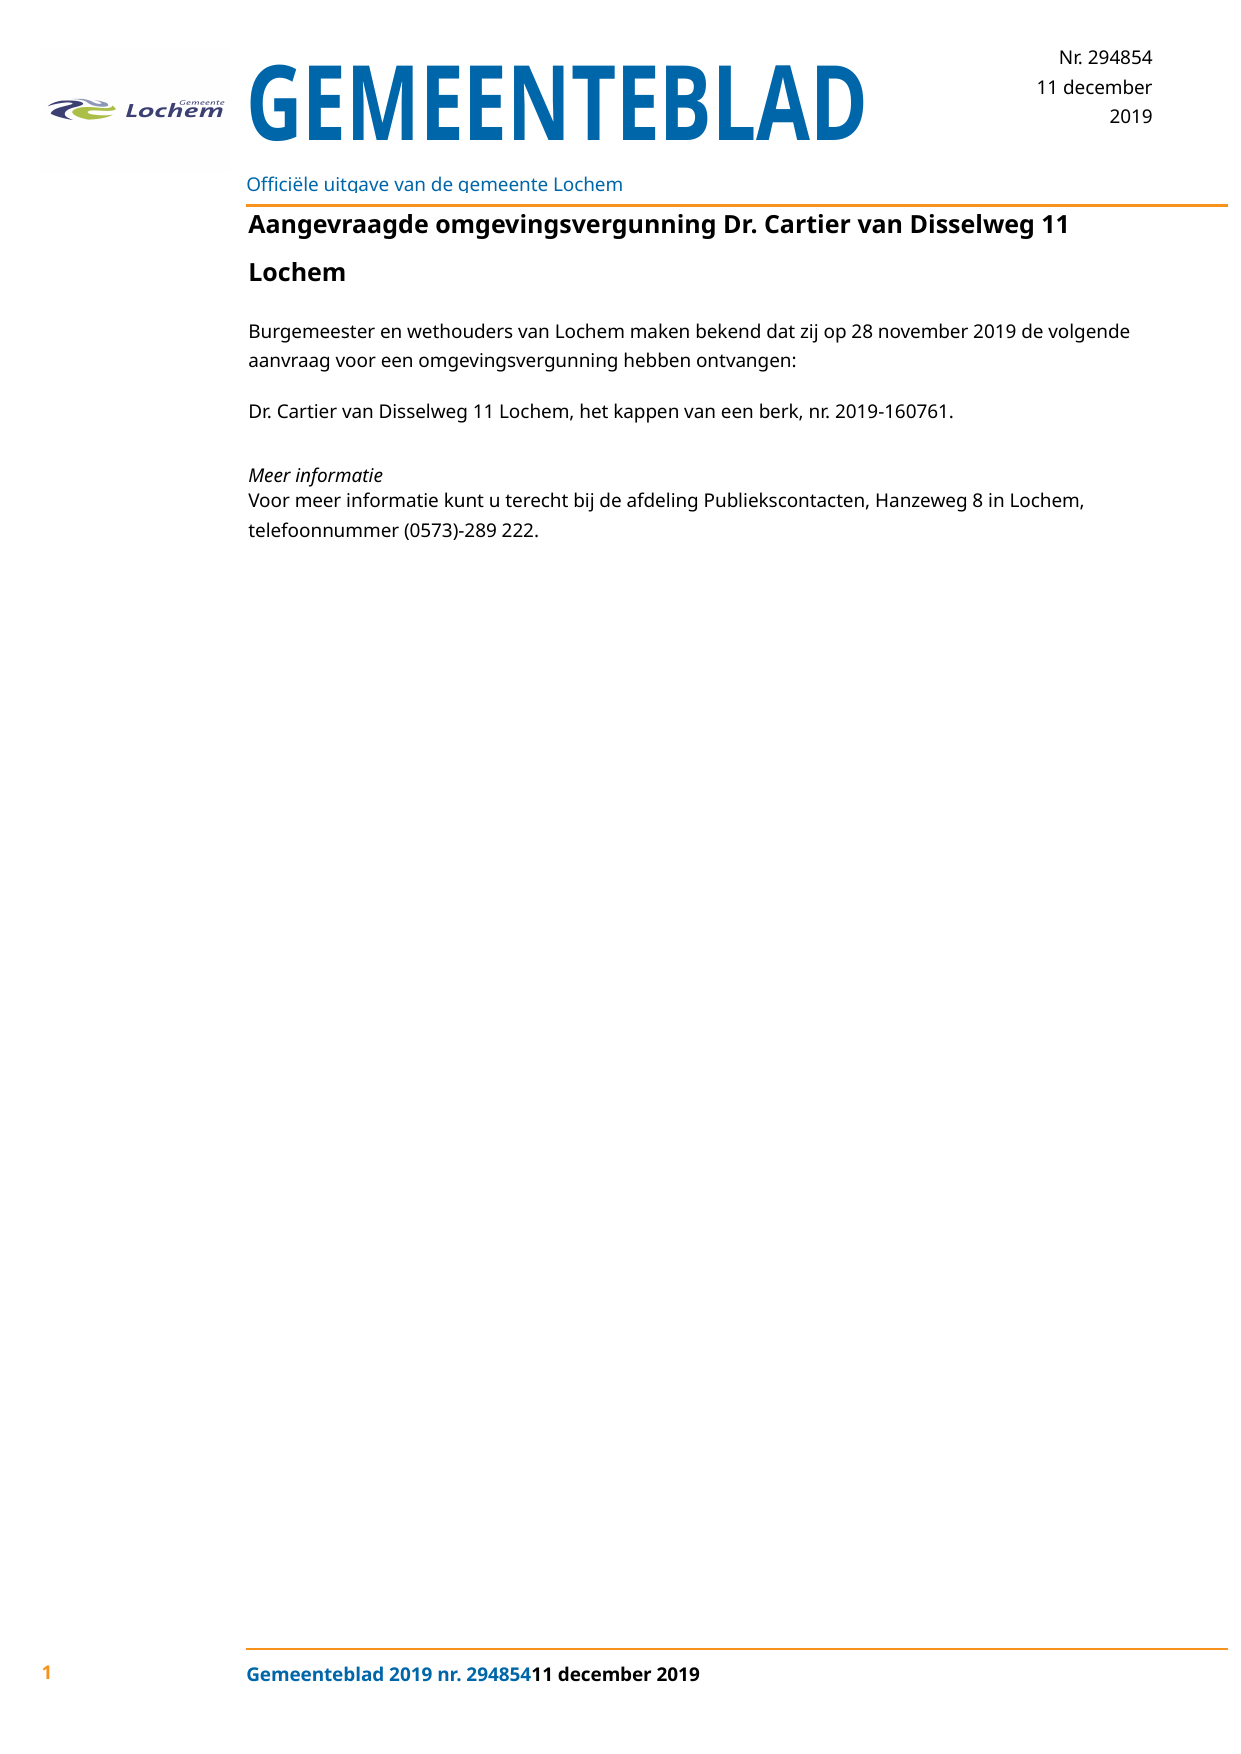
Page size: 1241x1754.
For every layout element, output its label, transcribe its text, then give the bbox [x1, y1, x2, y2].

text Burgemeester en wethouders van Lochem maken bekend dat zij op 28 november 2019 de volgende aanvraag voor een omgevingsvergunning hebben ontvangen: [248, 318, 1152, 373]
text Dr. Cartier van Disselweg 11 Lochem, het kappen van een berk, nr. 2019-160761. [248, 398, 1152, 424]
text Meer informatie [248, 462, 1152, 488]
text Voor meer informatie kunt u terecht bij de afdeling Publiekscontacten, Hanzeweg 8 in Lochem, telefoonnummer (0573)-289 222. [248, 488, 1152, 543]
picture [41, 47, 231, 172]
text Aangevraagde omgevingsvergunning Dr. Cartier van Disselweg 11 Lochem [248, 207, 1152, 288]
